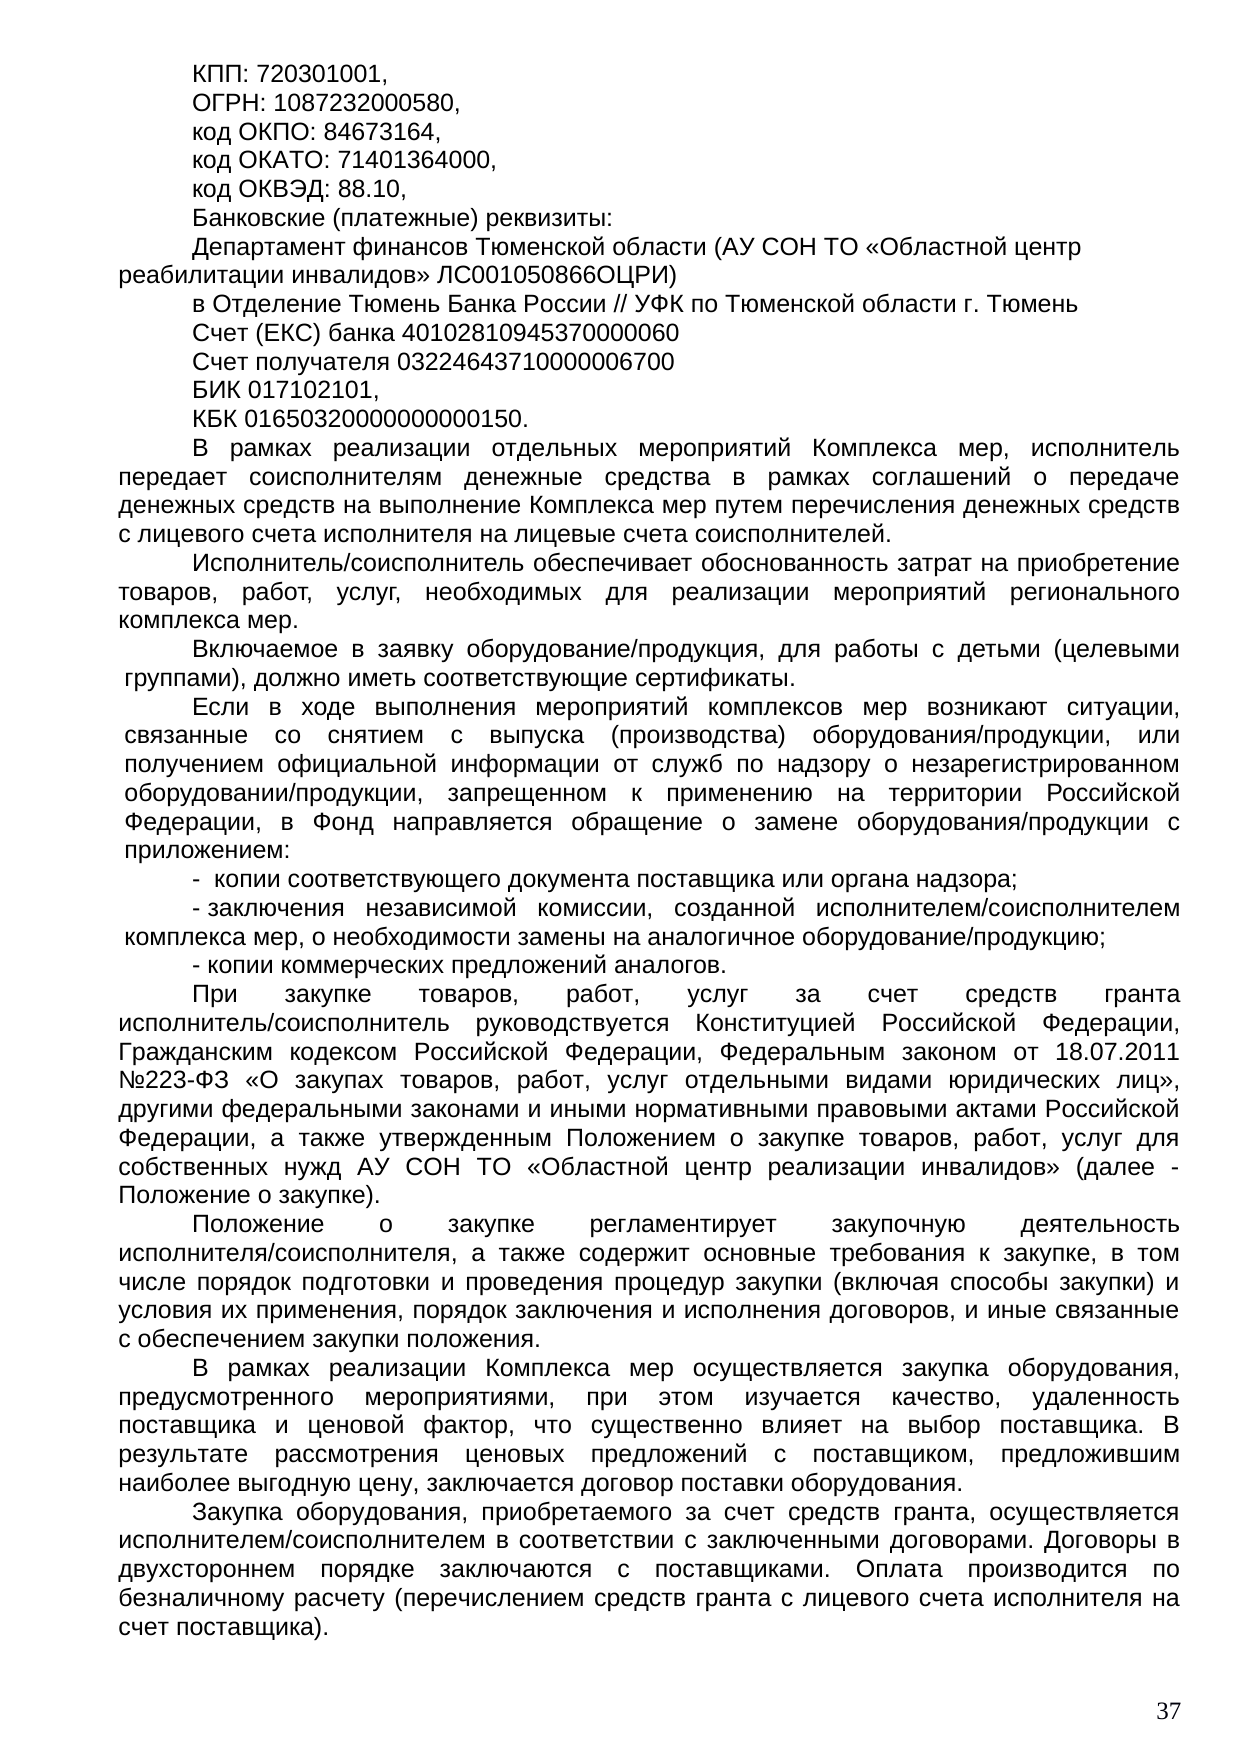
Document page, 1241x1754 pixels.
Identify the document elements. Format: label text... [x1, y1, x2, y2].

text Счет (ЕКС) банка 40102810945370000060 [118, 318, 1181, 347]
text - заключения независимой комиссии, созданной исполнителем/соисполнителем комплекса мер, о необходимости замены на аналогичное оборудование/продукцию; [124, 893, 1181, 950]
text БИК 017102101, [118, 375, 1181, 404]
text Исполнитель/соисполнитель обеспечивает обоснованность затрат на приобретение товаров, работ, услуг, необходимых для реализации мероприятий регионального комплекса мер. [118, 548, 1181, 634]
text код ОКАТО: 71401364000, [118, 145, 1181, 174]
text КБК 01650320000000000150. [118, 404, 1181, 433]
text - копии соответствующего документа поставщика или органа надзора; [124, 864, 1181, 893]
text в Отделение Тюмень Банка России // УФК по Тюменской области г. Тюмень [118, 289, 1181, 318]
text Положение о закупке регламентирует закупочную деятельность исполнителя/соисполнителя, а также содержит основные требования к закупке, в том числе порядок подготовки и проведения процедур закупки (включая способы закупки) и условия их применения, порядок заключения и исполнения договоров, и иные связанные с обеспечением закупки положения. [118, 1209, 1181, 1353]
text Если в ходе выполнения мероприятий комплексов мер возникают ситуации, связанные со снятием с выпуска (производства) оборудования/продукции, или получением официальной информации от служб по надзору о незарегистрированном оборудовании/продукции, запрещенном к применению на территории Российской Федерации, в Фонд направляется обращение о замене оборудования/продукции с приложением: [124, 692, 1181, 864]
text КПП: 720301001, [118, 59, 1181, 88]
text В рамках реализации Комплекса мер осуществляется закупка оборудования, предусмотренного мероприятиями, при этом изучается качество, удаленность поставщика и ценовой фактор, что существенно влияет на выбор поставщика. В результате рассмотрения ценовых предложений с поставщиком, предложившим наиболее выгодную цену, заключается договор поставки оборудования. [118, 1353, 1181, 1497]
text При закупке товаров, работ, услуг за счет средств гранта исполнитель/соисполнитель руководствуется Конституцией Российской Федерации, Гражданским кодексом Российской Федерации, Федеральным законом от 18.07.2011 №223-ФЗ «О закупах товаров, работ, услуг отдельными видами юридических лиц», другими федеральными законами и иными нормативными правовыми актами Российской Федерации, а также утвержденным Положением о закупке товаров, работ, услуг для собственных нужд АУ СОН ТО «Областной центр реализации инвалидов» (далее - Положение о закупке). [118, 979, 1181, 1209]
text Закупка оборудования, приобретаемого за счет средств гранта, осуществляется исполнителем/соисполнителем в соответствии с заключенными договорами. Договоры в двухстороннем порядке заключаются с поставщиками. Оплата производится по безналичному расчету (перечислением средств гранта с лицевого счета исполнителя на счет поставщика). [118, 1497, 1181, 1640]
text В рамках реализации отдельных мероприятий Комплекса мер, исполнитель передает соисполнителям денежные средства в рамках соглашений о передаче денежных средств на выполнение Комплекса мер путем перечисления денежных средств с лицевого счета исполнителя на лицевые счета соисполнителей. [118, 433, 1181, 548]
text - копии коммерческих предложений аналогов. [124, 950, 1181, 979]
text Счет получателя 03224643710000006700 [118, 347, 1181, 375]
text код ОКВЭД: 88.10, [118, 174, 1181, 203]
text Банковские (платежные) реквизиты: [118, 203, 1181, 232]
text ОГРН: 1087232000580, [118, 88, 1181, 117]
text Включаемое в заявку оборудование/продукция, для работы с детьми (целевыми группами), должно иметь соответствующие сертификаты. [124, 634, 1181, 692]
text Департамент финансов Тюменской области (АУ СОН ТО «Областной центр реабилитации инвалидов» ЛС001050866ОЦРИ) [118, 232, 1181, 289]
text код ОКПО: 84673164, [118, 117, 1181, 145]
